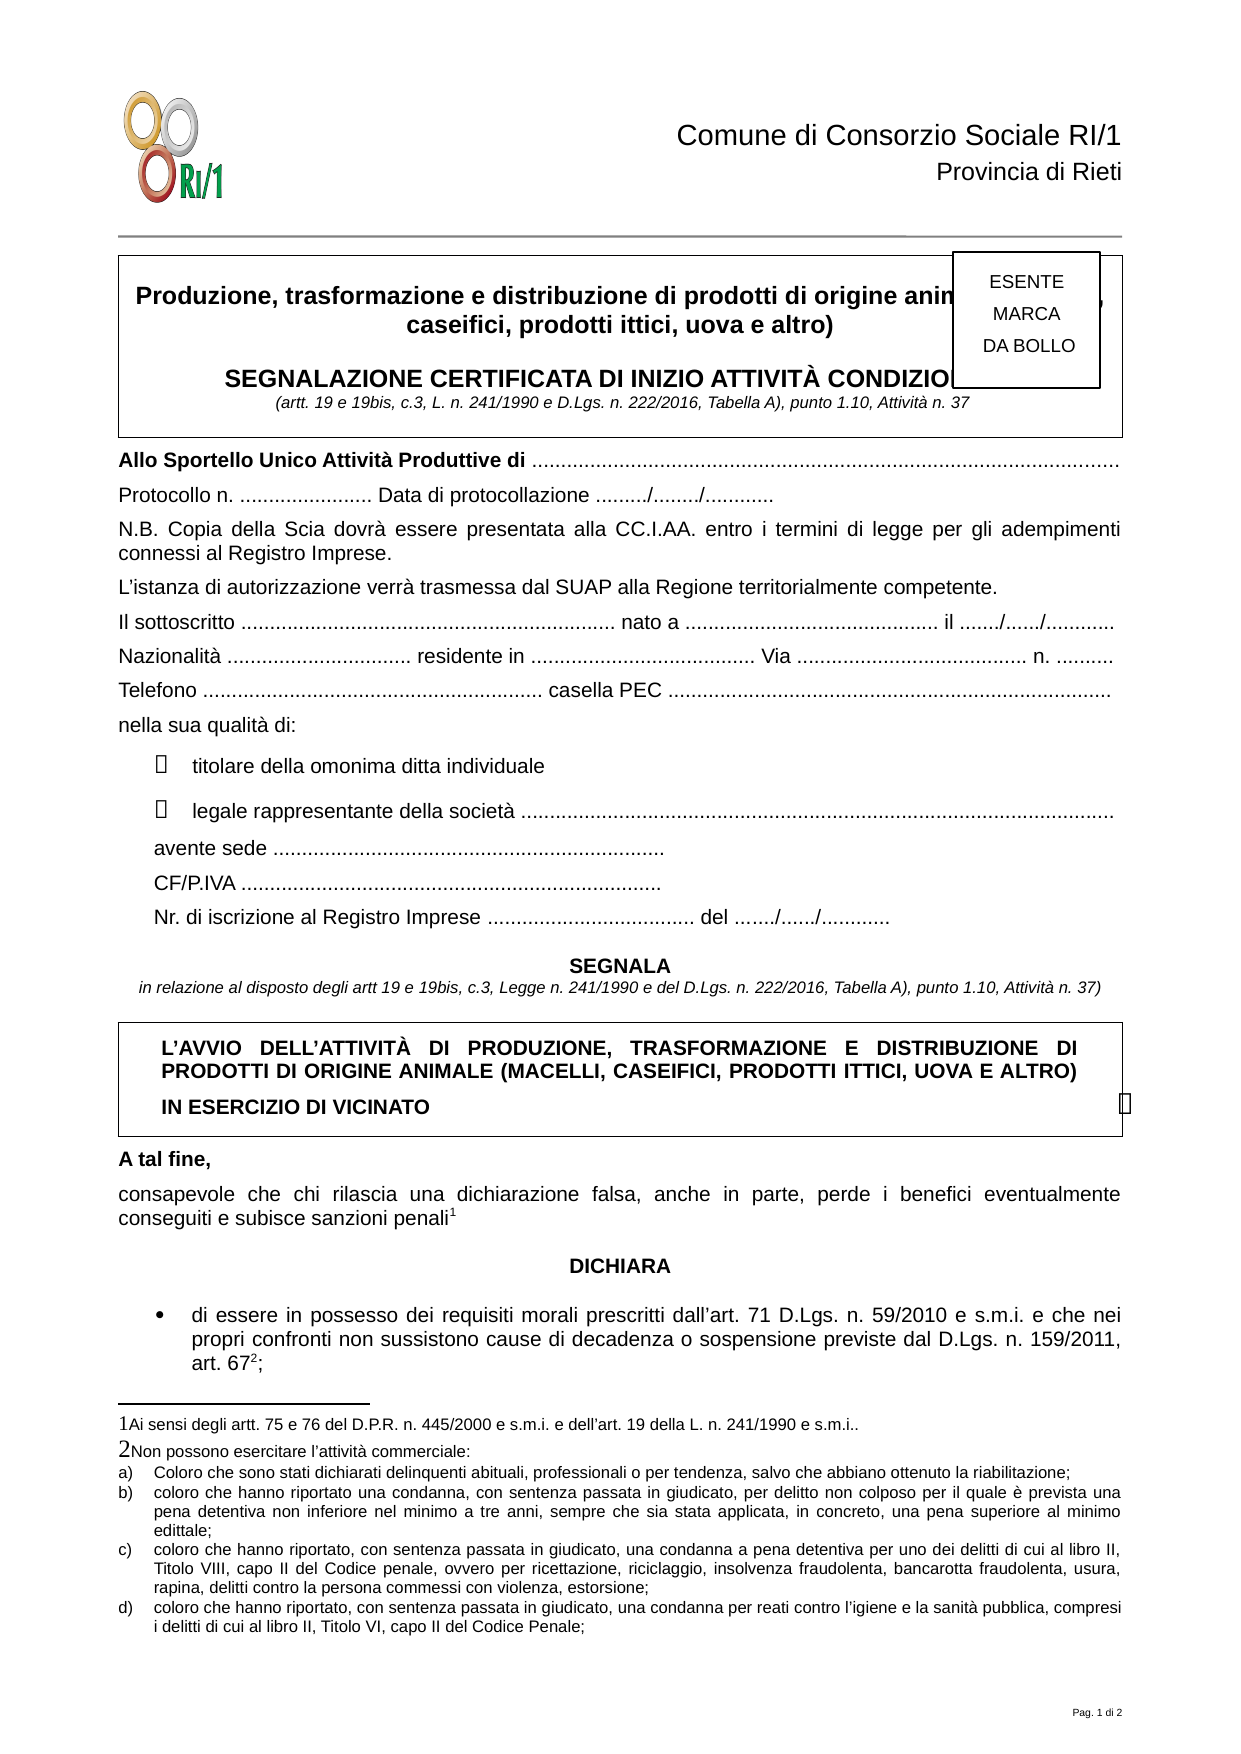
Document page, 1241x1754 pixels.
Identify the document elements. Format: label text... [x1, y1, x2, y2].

text SEGNALA [118, 954, 1122, 978]
list Coloro che sono stati dichiarati delinquenti abituali, professionali o per tendenza, salvo che abbiano ottenuto la riabilitazione; [118, 1463, 1122, 1482]
text Telefono ........................................................... casella PEC ............................................................................. [118, 678, 1122, 702]
table_header L’AVVIO DELL’ATTIVITÀ DI PRODUZIONE, TRASFORMAZIONE E DISTRIBUZIONE DI PRODOTTI DI ORIGINE ANIMALE (MACELLI, CASEIFICI, PRODOTTI ITTICI, UOVA E ALTRO) IN ESERCIZIO DI VICINATO  [119, 1023, 1122, 1136]
text consapevole che chi rilascia una dichiarazione falsa, anche in parte, perde i benefici eventualmente conseguiti e subisce sanzioni penali [118, 1181, 1122, 1229]
text Comune di Consorzio Sociale RI/1 [224, 118, 1122, 152]
text Nr. di iscrizione al Registro Imprese .................................... del ......./....../............ [153, 905, 1122, 929]
list coloro che hanno riportato, con sentenza passata in giudicato, una condanna a pena detentiva per uno dei delitti di cui al libro II, Titolo VIII, capo II del Codice penale, ovvero per ricettazione, riciclaggio, insolvenza fraudolenta, bancarotta fraudolenta, usura, rapina, delitti contro la persona commessi con violenza, estorsione; [118, 1540, 1122, 1597]
text CF/P.IVA ......................................................................... [153, 870, 1122, 894]
text avente sede .................................................................... [153, 836, 1122, 860]
text N.B. Copia della Scia dovrà essere presentata alla CC.I.AA. entro i termini di legge per gli adempimenti connessi al Registro Imprese. [118, 517, 1122, 565]
table_header Produzione, trasformazione e distribuzione di prodotti di origine animale (macelli, caseifici, prodotti ittici, uova e altro) SEGNALAZIONE CERTIFICATA DI INIZIO ATTIVITÀ CONDIZIONATA (artt. 19 e 19bis, c.3, L. n. 241/1990 e D.Lgs. n. 222/2016, Tabella A), punto 1.10, Attività n. 37 [119, 256, 1122, 437]
text A tal fine, [118, 1147, 1122, 1171]
text  legale rappresentante della società ....................................................................................................... [153, 792, 1122, 826]
text Allo Sportello Unico Attività Produttive di [118, 448, 1122, 472]
picture [122, 87, 224, 219]
list di essere in possesso dei requisiti morali prescritti dall’art. 71 D.Lgs. n. 59/2010 e s.m.i. e che nei propri confronti non sussistono cause di decadenza o sospensione previste dal D.Lgs. n. 159/2011, art. 67; [156, 1303, 1122, 1375]
list Non possono esercitare l’attività commerciale: [118, 1434, 1122, 1463]
text Protocollo n. ....................... Data di protocollazione ........./......../............ [118, 482, 1122, 506]
text Il sottoscritto ................................................................. nato a ............................................ il ......./....../............ [118, 609, 1122, 633]
text L’istanza di autorizzazione verrà trasmessa dal SUAP alla Regione territorialmente competente. [118, 575, 1122, 599]
text DICHIARA [118, 1254, 1122, 1278]
list coloro che hanno riportato, con sentenza passata in giudicato, una condanna per reati contro l’igiene e la sanità pubblica, compresi i delitti di cui al libro II, Titolo VI, capo II del Codice Penale; [118, 1597, 1122, 1636]
text nella sua qualità di: [118, 713, 1122, 737]
text Nazionalità ................................ residente in ....................................... Via ........................................ n. .......... [118, 644, 1122, 668]
text  titolare della omonima ditta individuale [153, 747, 1122, 781]
text Ai sensi degli artt. 75 e 76 del D.P.R. n. 445/2000 e s.m.i. e dell’art. 19 della L. n. 241/1990 e s.m.i.. [118, 1411, 1122, 1434]
text in relazione al disposto degli artt 19 e 19bis, c.3, Legge n. 241/1990 e del D.Lgs. n. 222/2016, Tabella A), punto 1.10, Attività n. 37) [118, 978, 1122, 997]
list coloro che hanno riportato una condanna, con sentenza passata in giudicato, per delitto non colposo per il quale è prevista una pena detentiva non inferiore nel minimo a tre anni, sempre che sia stata applicata, in concreto, una pena superiore al minimo edittale; [118, 1482, 1122, 1540]
text Provincia di Rieti [224, 157, 1122, 185]
